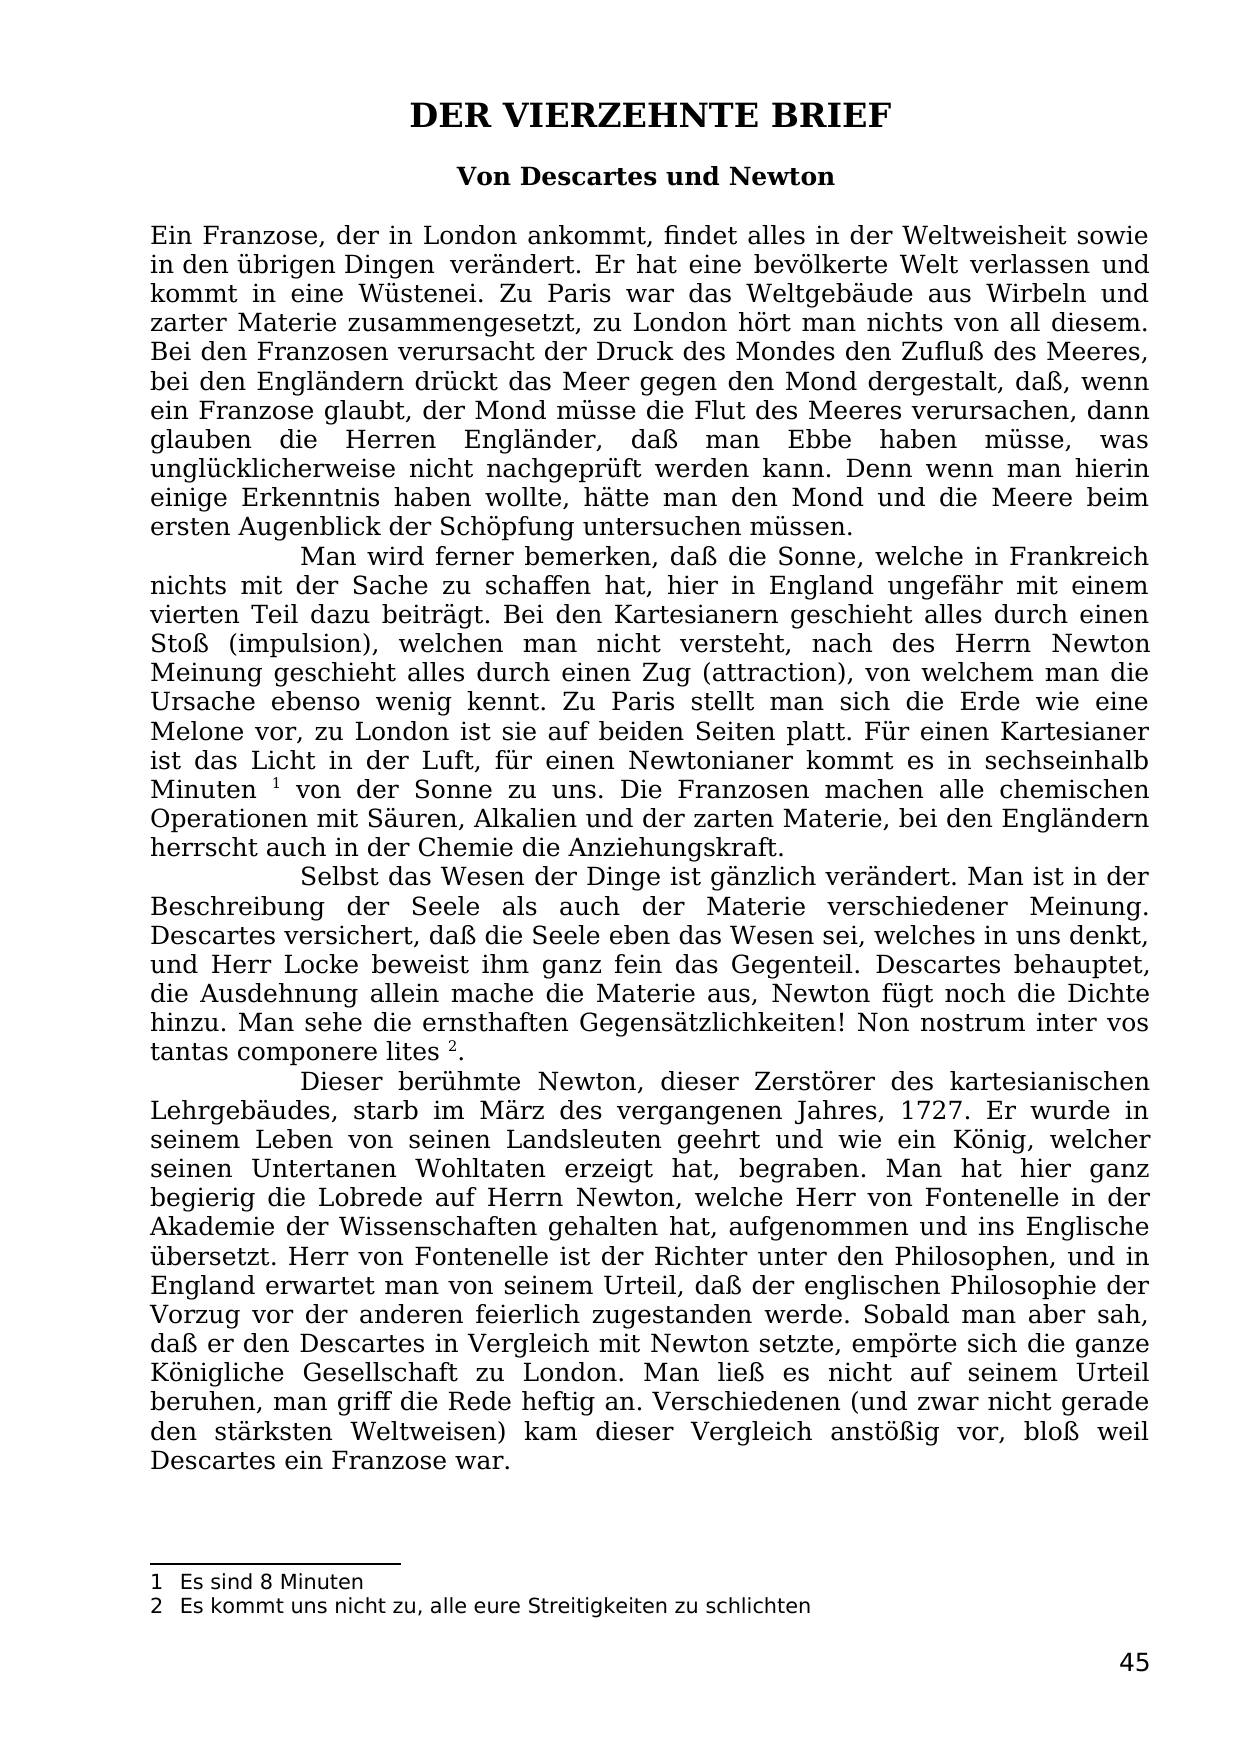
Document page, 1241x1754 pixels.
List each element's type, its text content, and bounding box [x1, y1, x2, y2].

text Ein Franzose, der in London ankommt, findet alles in der Weltweisheit sowie in den übrigen Dingen verändert. Er hat eine bevölkerte Welt verlassen und kommt in eine Wüstenei. Zu Paris war das Weltgebäude aus Wirbeln und zarter Materie zusammengesetzt, zu London hört man nichts von all diesem. Bei den Franzosen verursacht der Druck des Mondes den Zufluß des Meeres, bei den Engländern drückt das Meer gegen den Mond dergestalt, daß, wenn ein Franzose glaubt, der Mond müsse die Flut des Meeres verursachen, dann glauben die Herren Engländer, daß man Ebbe haben müsse, was unglücklicherweise nicht nachgeprüft werden kann. Denn wenn man hierin einige Erkenntnis haben wollte, hätte man den Mond und die Meere beim ersten Augenblick der Schöpfung untersuchen müssen. [150, 221, 1151, 542]
text Selbst das Wesen der Dinge ist gänzlich verändert. Man ist in der Beschreibung der Seele als auch der Materie verschiedener Meinung. Descartes versichert, daß die Seele eben das Wesen sei, welches in uns denkt, und Herr Locke beweist ihm ganz fein das Gegenteil. Descartes behauptet, die Ausdehnung allein mache die Materie aus, Newton fügt noch die Dichte hinzu. Man sehe die ernsthaften Gegensätzlichkeiten! Non nostrum inter vos tantas componere lites . [150, 862, 1151, 1067]
text Es kommt uns nicht zu, alle eure Streitigkeiten zu schlichten [150, 1594, 1151, 1618]
text Von Descartes und Newton [150, 135, 1151, 192]
text Es sind 8 Minuten [150, 1570, 1151, 1594]
text Dieser berühmte Newton, dieser Zerstörer des kartesianischen Lehrgebäudes, starb im März des vergangenen Jahres, 1727. Er wurde in seinem Leben von seinen Landsleuten geehrt und wie ein König, welcher seinen Untertanen Wohltaten erzeigt hat, begraben. Man hat hier ganz begierig die Lobrede auf Herrn Newton, welche Herr von Fontenelle in der Akademie der Wissenschaften gehalten hat, aufgenommen und ins Englische übersetzt. Herr von Fontenelle ist der Richter unter den Philosophen, und in England erwartet man von seinem Urteil, daß der englischen Philosophie der Vorzug vor der anderen feierlich zugestanden werde. Sobald man aber sah, daß er den Descartes in Vergleich mit Newton setzte, empörte sich die ganze Königliche Gesellschaft zu London. Man ließ es nicht auf seinem Urteil beruhen, man griff die Rede heftig an. Verschiedenen (und zwar nicht gerade den stärksten Weltweisen) kam dieser Vergleich anstößig vor, bloß weil Descartes ein Franzose war. [150, 1067, 1151, 1475]
text DER VIERZEHNTE BRIEF [150, 75, 1151, 135]
text Man wird ferner bemerken, daß die Sonne, welche in Frankreich nichts mit der Sache zu schaffen hat, hier in England ungefähr mit einem vierten Teil dazu beiträgt. Bei den Kartesianern geschieht alles durch einen Stoß (impulsion), welchen man nicht versteht, nach des Herrn Newton Meinung geschieht alles durch einen Zug (attraction), von welchem man die Ursache ebenso wenig kennt. Zu Paris stellt man sich die Erde wie eine Melone vor, zu London ist sie auf beiden Seiten platt. Für einen Kartesianer ist das Licht in der Luft, für einen Newtonianer kommt es in sechseinhalb Minuten von der Sonne zu uns. Die Franzosen machen alle chemischen Operationen mit Säuren, Alkalien und der zarten Materie, bei den Engländern herrscht auch in der Chemie die Anziehungskraft. [150, 542, 1151, 862]
